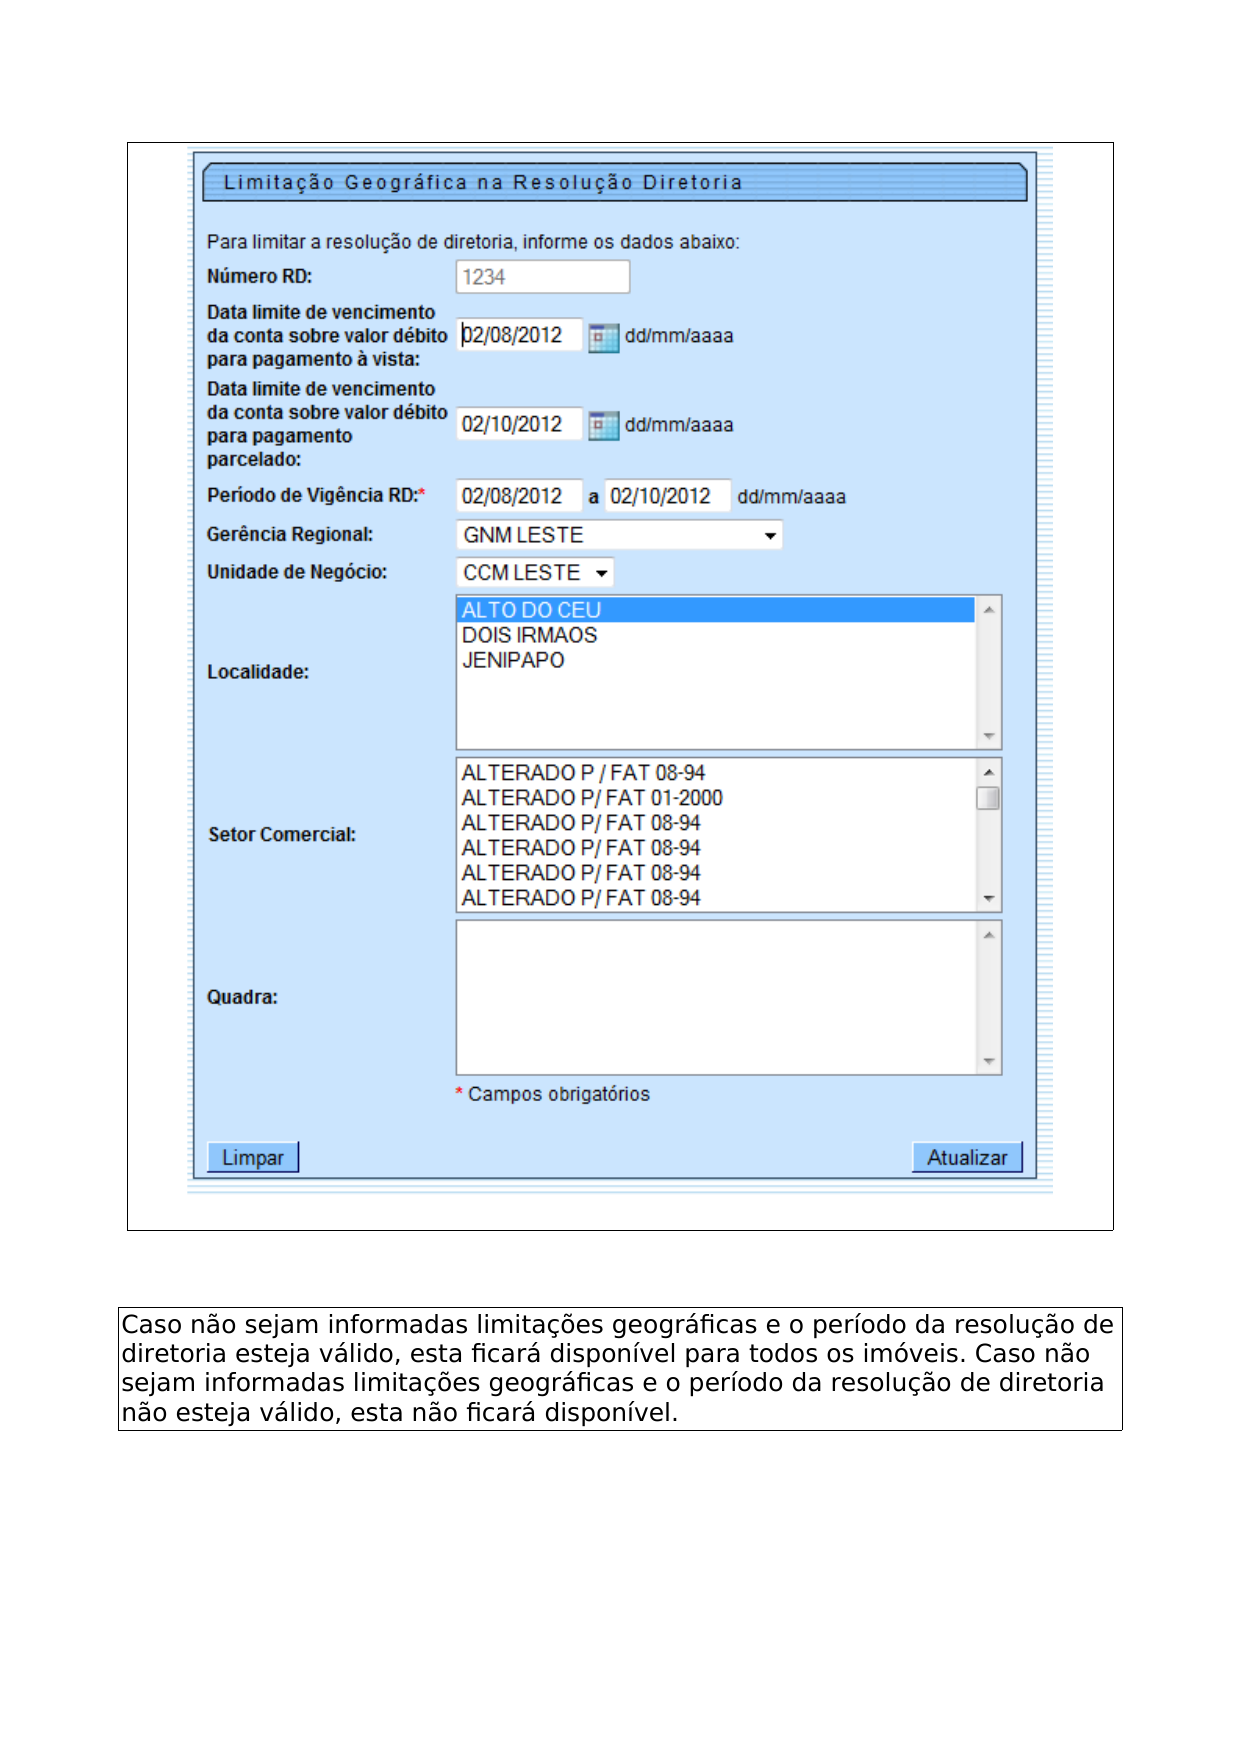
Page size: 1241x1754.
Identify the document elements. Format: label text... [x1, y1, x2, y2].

table_header [128, 143, 1113, 1230]
picture [187, 144, 1053, 1198]
table_header Caso não sejam informadas limitações geográficas e o período da resolução de diretoria esteja válido, esta ficará disponível para todos os imóveis. Caso não sejam informadas limitações geográficas e o período da resolução de diretoria não esteja válido, esta não ficará disponível. [119, 1308, 1122, 1430]
